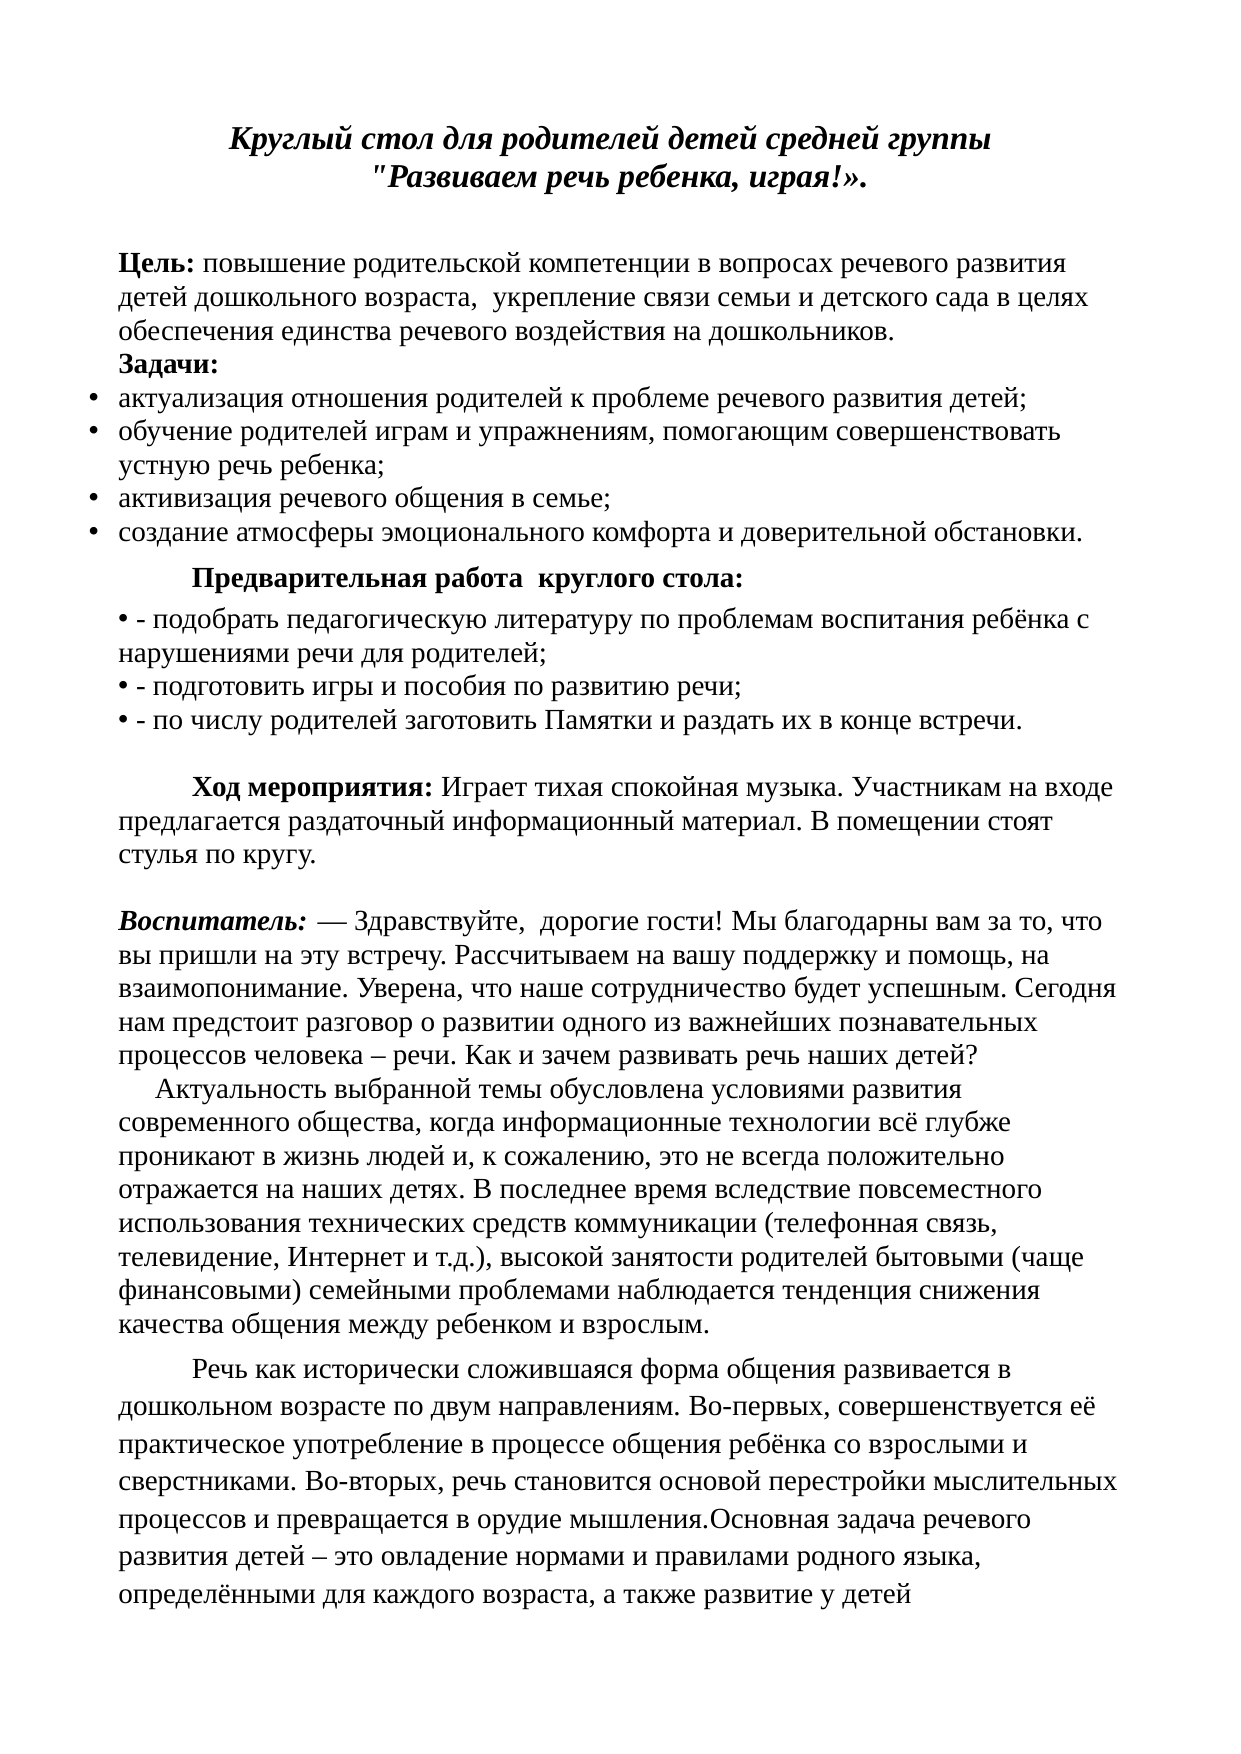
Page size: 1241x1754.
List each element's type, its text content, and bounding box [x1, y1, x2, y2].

text Задачи: [118, 346, 1122, 380]
list активизация речевого общения в семье; [118, 481, 1122, 514]
text Круглый стол для родителей детей средней группы [118, 118, 1122, 156]
text Воспитатель: — Здравствуйте, дорогие гости! Мы благодарны вам за то, что вы пришли на эту встречу. Рассчитываем на вашу поддержку и помощь, на взаимопонимание. Уверена, что наше сотрудничество будет успешным. Сегодня нам предстоит разговор о развитии одного из важнейших познавательных процессов человека – речи. Как и зачем развивать речь наших детей? [118, 903, 1122, 1071]
text Предварительная работа круглого стола: [118, 556, 1122, 593]
list актуализация отношения родителей к проблеме речевого развития детей; [118, 380, 1122, 413]
list - подобрать педагогическую литературу по проблемам воспитания ребёнка с нарушениями речи для родителей; [118, 601, 1122, 668]
text "Развиваем речь ребенка, играя!». [118, 156, 1122, 195]
text Цель: повышение родительской компетенции в вопросах речевого развития детей дошкольного возраста, укрепление связи семьи и детского сада в целях обеспечения единства речевого воздействия на дошкольников. [118, 246, 1122, 346]
list обучение родителей играм и упражнениям, помогающим совершенствовать устную речь ребенка; [118, 413, 1122, 481]
list - подготовить игры и пособия по развитию речи; [118, 668, 1122, 702]
list создание атмосферы эмоционального комфорта и доверительной обстановки. [118, 514, 1122, 548]
list - по числу родителей заготовить Памятки и раздать их в конце встречи. [118, 702, 1122, 736]
text Ход мероприятия: Играет тихая спокойная музыка. Участникам на входе предлагается раздаточный информационный материал. В помещении стоят стулья по кругу. [118, 769, 1122, 870]
text Актуальность выбранной темы обусловлена условиями развития современного общества, когда информационные технологии всё глубже проникают в жизнь людей и, к сожалению, это не всегда положительно отражается на наших детях. В последнее время вследствие повсеместного использования технических средств коммуникации (телефонная связь, телевидение, Интернет и т.д.), высокой занятости родителей бытовыми (чаще финансовыми) семейными проблемами наблюдается тенденция снижения качества общения между ребенком и взрослым. [118, 1071, 1122, 1339]
text Речь как исторически сложившаяся форма общения развивается в дошкольном возрасте по двум направлениям. Во-первых, совершенствуется её практическое употребление в процессе общения ребёнка со взрослыми и сверстниками. Во-вторых, речь становится основой перестройки мыслительных процессов и превращается в орудие мышления.Основная задача речевого развития детей – это овладение нормами и правилами родного языка, определёнными для каждого возраста, а также развитие у детей [118, 1347, 1122, 1609]
